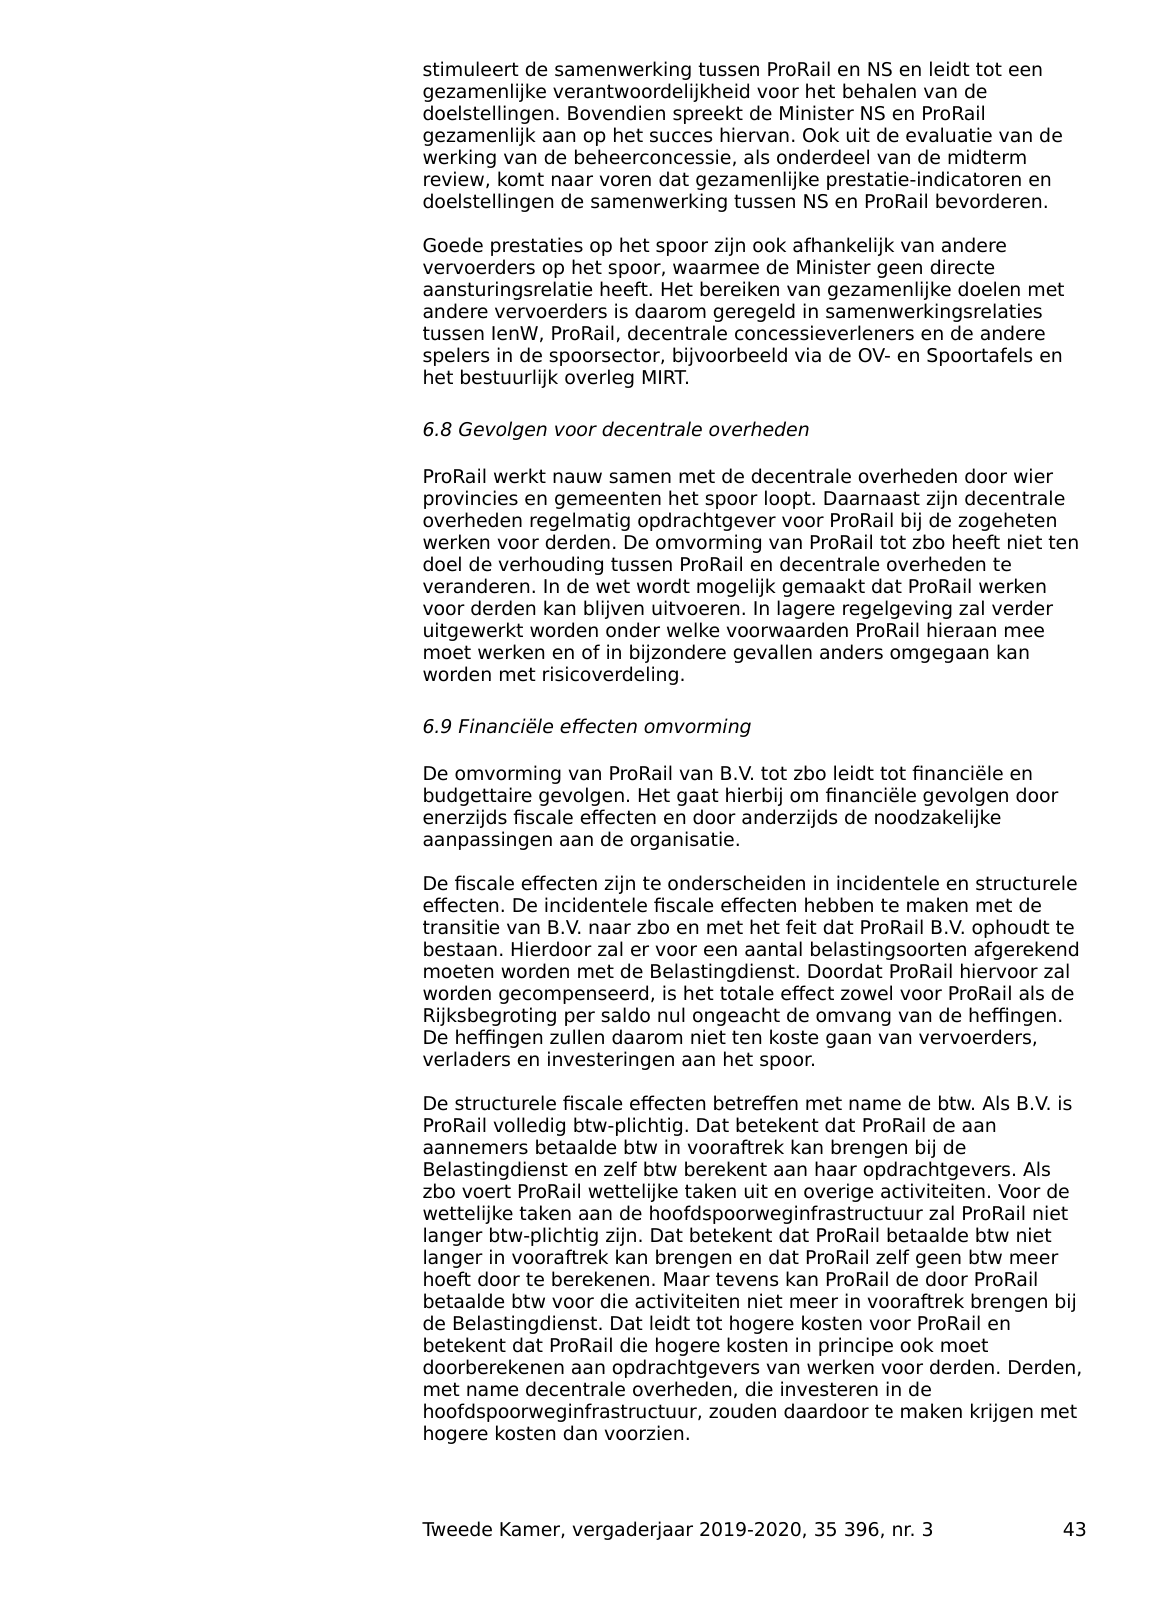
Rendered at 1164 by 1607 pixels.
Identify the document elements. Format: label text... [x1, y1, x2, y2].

text stimuleert de samenwerking tussen ProRail en NS en leidt tot een gezamenlijke verantwoordelijkheid voor het behalen van de doelstellingen. Bovendien spreekt de Minister NS en ProRail gezamenlijk aan op het succes hiervan. Ook uit de evaluatie van de werking van de beheerconcessie, als onderdeel van de midterm review, komt naar voren dat gezamenlijke prestatie-indicatoren en doelstellingen de samenwerking tussen NS en ProRail bevorderen. [422, 59, 1087, 213]
text De structurele fiscale effecten betreffen met name de btw. Als B.V. is ProRail volledig btw-plichtig. Dat betekent dat ProRail de aan aannemers betaalde btw in vooraftrek kan brengen bij de Belastingdienst en zelf btw berekent aan haar opdrachtgevers. Als zbo voert ProRail wettelijke taken uit en overige activiteiten. Voor de wettelijke taken aan de hoofdspoorweginfrastructuur zal ProRail niet langer btw-plichtig zijn. Dat betekent dat ProRail betaalde btw niet langer in vooraftrek kan brengen en dat ProRail zelf geen btw meer hoeft door te berekenen. Maar tevens kan ProRail de door ProRail betaalde btw voor die activiteiten niet meer in vooraftrek brengen bij de Belastingdienst. Dat leidt tot hogere kosten voor ProRail en betekent dat ProRail die hogere kosten in principe ook moet doorberekenen aan opdrachtgevers van werken voor derden. Derden, met name decentrale overheden, die investeren in de hoofdspoorweginfrastructuur, zouden daardoor te maken krijgen met hogere kosten dan voorzien. [422, 1093, 1087, 1444]
text Goede prestaties op het spoor zijn ook afhankelijk van andere vervoerders op het spoor, waarmee de Minister geen directe aansturingsrelatie heeft. Het bereiken van gezamenlijke doelen met andere vervoerders is daarom geregeld in samenwerkingsrelaties tussen IenW, ProRail, decentrale concessieverleners en de andere spelers in de spoorsector, bijvoorbeeld via de OV- en Spoortafels en het bestuurlijk overleg MIRT. [422, 235, 1087, 389]
subtitle 6.8 Gevolgen voor decentrale overheden [422, 419, 1087, 441]
subtitle 6.9 Financiële effecten omvorming [422, 716, 1087, 738]
text De omvorming van ProRail van B.V. tot zbo leidt tot financiële en budgettaire gevolgen. Het gaat hierbij om financiële gevolgen door enerzijds fiscale effecten en door anderzijds de noodzakelijke aanpassingen aan de organisatie. [422, 763, 1087, 851]
text De fiscale effecten zijn te onderscheiden in incidentele en structurele effecten. De incidentele fiscale effecten hebben te maken met de transitie van B.V. naar zbo en met het feit dat ProRail B.V. ophoudt te bestaan. Hierdoor zal er voor een aantal belastingsoorten afgerekend moeten worden met de Belastingdienst. Doordat ProRail hiervoor zal worden gecompenseerd, is het totale effect zowel voor ProRail als de Rijksbegroting per saldo nul ongeacht de omvang van de heffingen. De heffingen zullen daarom niet ten koste gaan van vervoerders, verladers en investeringen aan het spoor. [422, 873, 1087, 1071]
text ProRail werkt nauw samen met de decentrale overheden door wier provincies en gemeenten het spoor loopt. Daarnaast zijn decentrale overheden regelmatig opdrachtgever voor ProRail bij de zogeheten werken voor derden. De omvorming van ProRail tot zbo heeft niet ten doel de verhouding tussen ProRail en decentrale overheden te veranderen. In de wet wordt mogelijk gemaakt dat ProRail werken voor derden kan blijven uitvoeren. In lagere regelgeving zal verder uitgewerkt worden onder welke voorwaarden ProRail hieraan mee moet werken en of in bijzondere gevallen anders omgegaan kan worden met risicoverdeling. [422, 466, 1087, 686]
